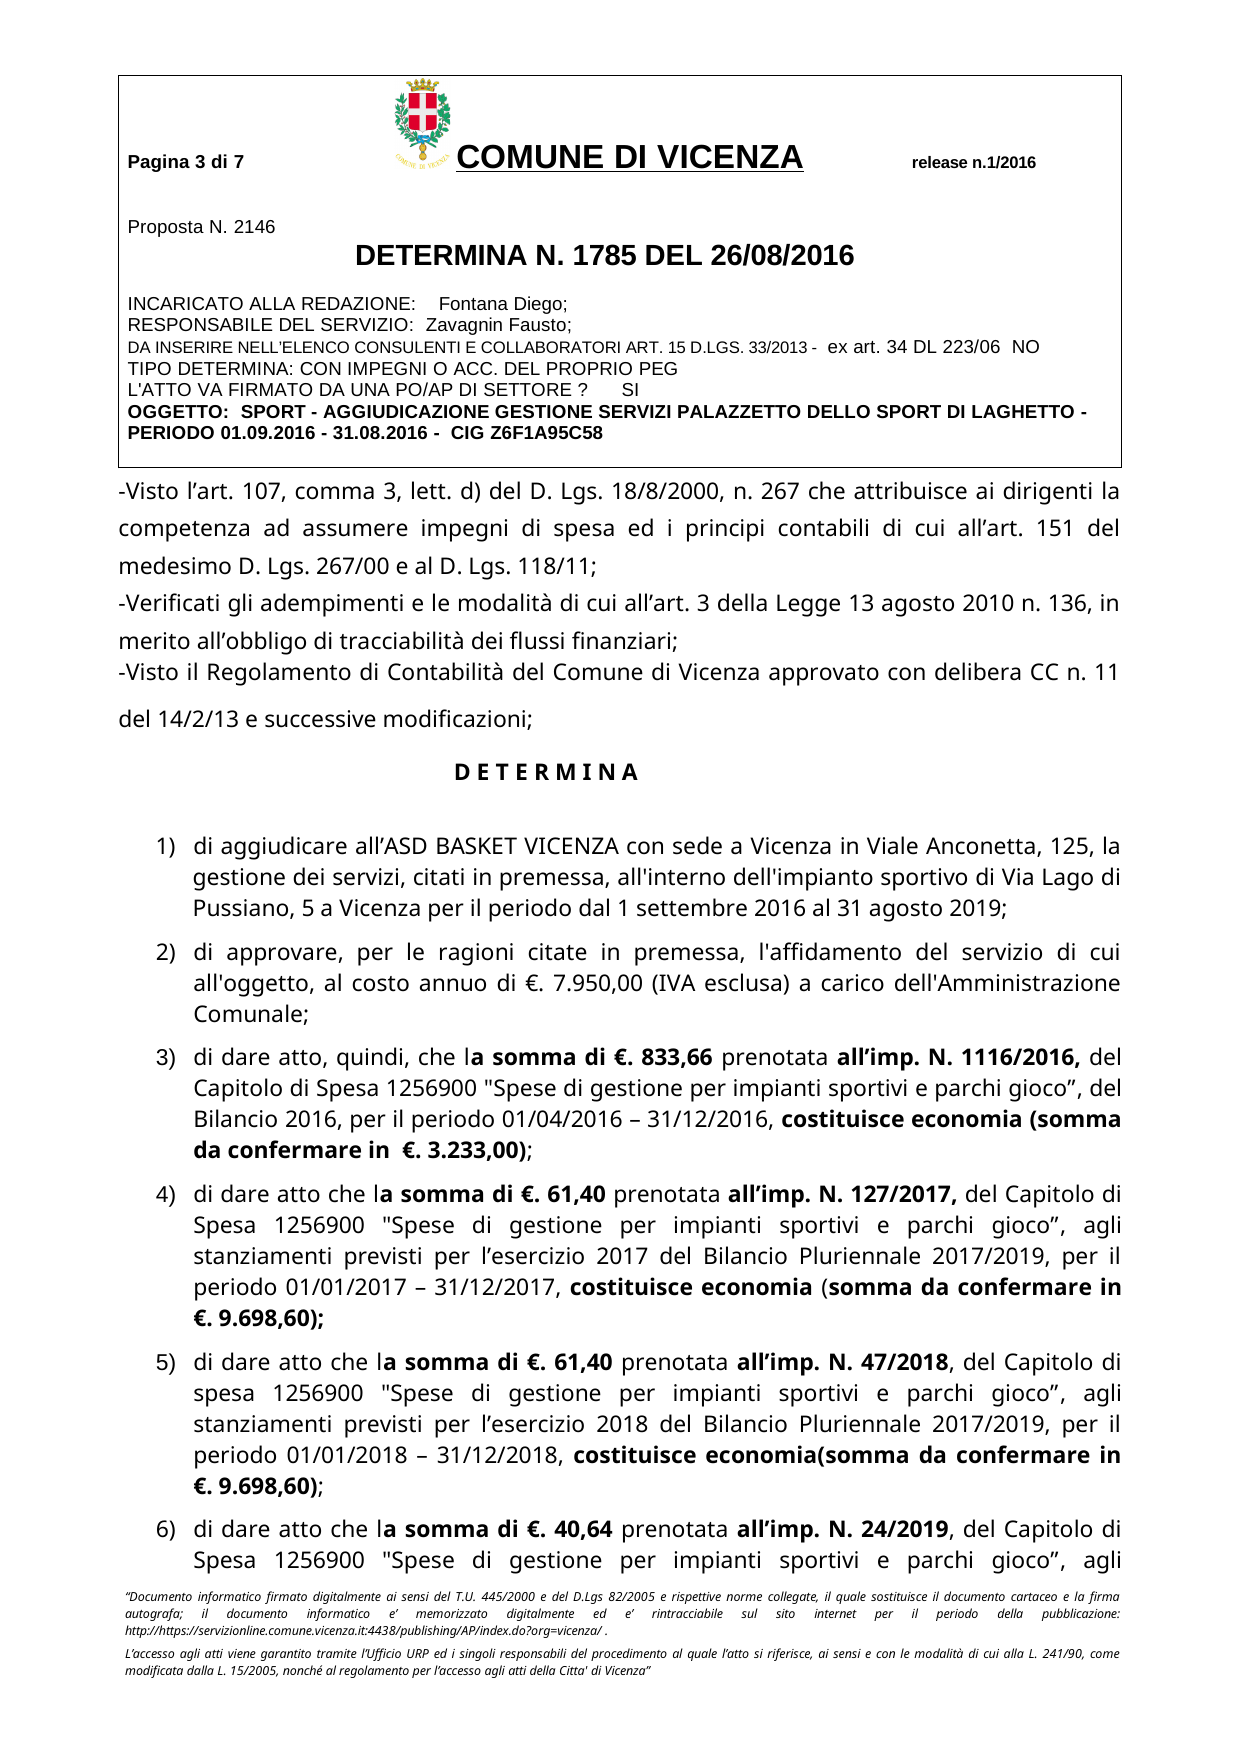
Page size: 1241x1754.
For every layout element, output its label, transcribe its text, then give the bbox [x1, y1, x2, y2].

list di dare atto che la somma di €. 61,40 prenotata all’imp. N. 47/2018, del Capitolo di spesa 1256900 "Spese di gestione per impianti sportivi e parchi gioco”, agli stanziamenti previsti per l’esercizio 2018 del Bilancio Pluriennale 2017/2019, per il periodo 01/01/2018 – 31/12/2018, costituisce economia(somma da confermare in €. 9.698,60); [156, 1346, 1122, 1501]
list di aggiudicare all’ASD BASKET VICENZA con sede a Vicenza in Viale Anconetta, 125, la gestione dei servizi, citati in premessa, all'interno dell'impianto sportivo di Via Lago di Pussiano, 5 a Vicenza per il periodo dal 1 settembre 2016 al 31 agosto 2019; [155, 830, 1122, 923]
list di dare atto che la somma di €. 61,40 prenotata all’imp. N. 127/2017, del Capitolo di Spesa 1256900 "Spese di gestione per impianti sportivi e parchi gioco”, agli stanziamenti previsti per l’esercizio 2017 del Bilancio Pluriennale 2017/2019, per il periodo 01/01/2017 – 31/12/2017, costituisce economia (somma da confermare in €. 9.698,60); [156, 1178, 1122, 1333]
picture [394, 78, 451, 169]
list di dare atto che la somma di €. 40,64 prenotata all’imp. N. 24/2019, del Capitolo di Spesa 1256900 "Spese di gestione per impianti sportivi e parchi gioco”, agli [156, 1513, 1122, 1576]
text D E T E R M I N A [118, 749, 1122, 787]
text -Verificati gli adempimenti e le modalità di cui all’art. 3 della Legge 13 agosto 2010 n. 136, in merito all’obbligo di tracciabilità dei flussi finanziari; [118, 581, 1122, 656]
text -Visto l’art. 107, comma 3, lett. d) del D. Lgs. 18/8/2000, n. 267 che attribuisce ai dirigenti la competenza ad assumere impegni di spesa ed i principi contabili di cui all’art. 151 del medesimo D. Lgs. 267/00 e al D. Lgs. 118/11; [118, 468, 1122, 581]
list di approvare, per le ragioni citate in premessa, l'affidamento del servizio di cui all'oggetto, al costo annuo di €. 7.950,00 (IVA esclusa) a carico dell'Amministrazione Comunale; [156, 936, 1122, 1029]
list di dare atto, quindi, che la somma di €. 833,66 prenotata all’imp. N. 1116/2016, del Capitolo di Spesa 1256900 "Spese di gestione per impianti sportivi e parchi gioco”, del Bilancio 2016, per il periodo 01/04/2016 – 31/12/2016, costituisce economia (somma da confermare in €. 3.233,00); [156, 1041, 1122, 1166]
text -Visto il Regolamento di Contabilità del Comune di Vicenza approvato con delibera CC n. 11 del 14/2/13 e successive modificazioni; [118, 656, 1122, 733]
